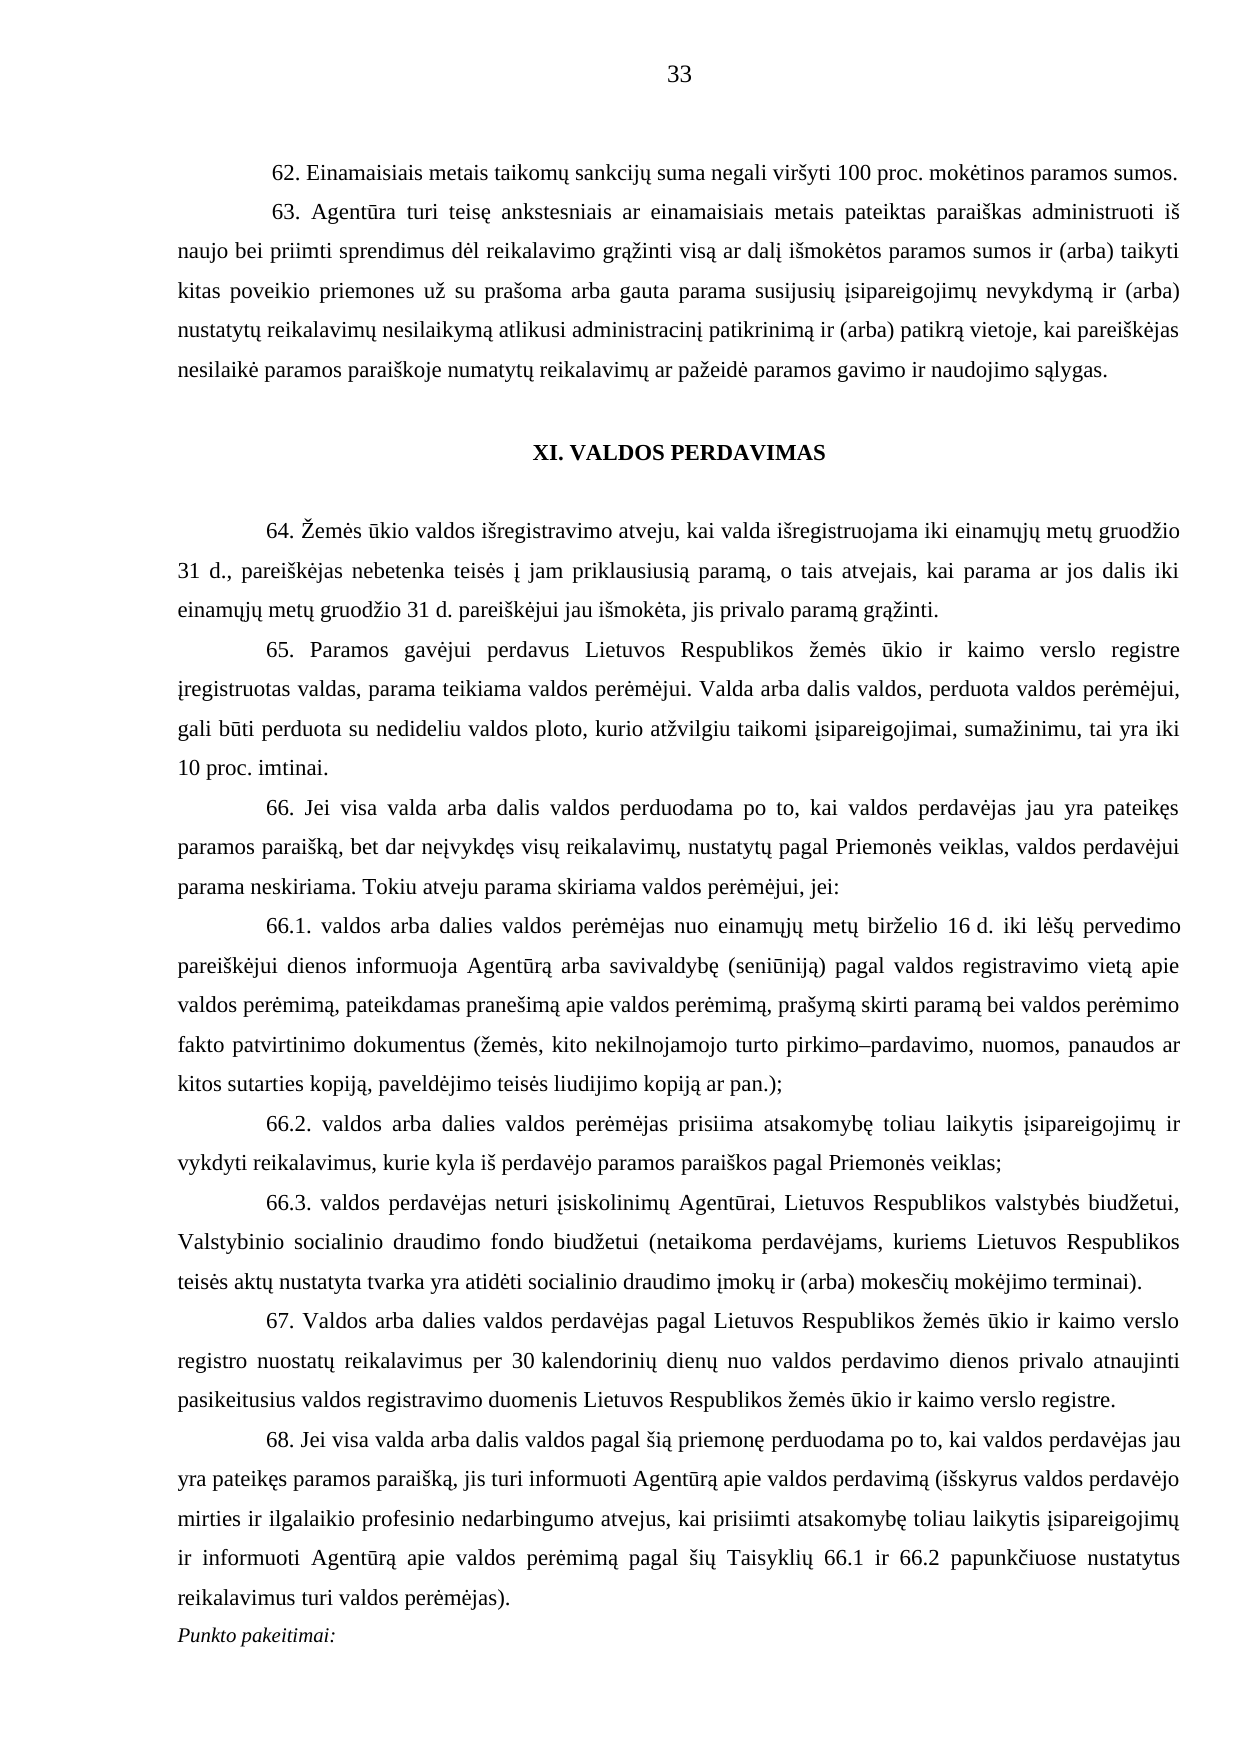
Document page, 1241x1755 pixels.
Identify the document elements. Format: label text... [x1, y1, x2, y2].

text 62. Einamaisiais metais taikomų sankcijų suma negali viršyti 100 proc. mokėtinos paramos sumos. [177, 159, 1181, 185]
text 66. Jei visa valda arba dalis valdos perduodama po to, kai valdos perdavėjas jau yra pateikęs paramos paraišką, bet dar neįvykdęs visų reikalavimų, nustatytų pagal Priemonės veiklas, valdos perdavėjui parama neskiriama. Tokiu atveju parama skiriama valdos perėmėjui, jei: [177, 794, 1181, 899]
text 67. Valdos arba dalies valdos perdavėjas pagal Lietuvos Respublikos žemės ūkio ir kaimo verslo registro nuostatų reikalavimus per 30 kalendorinių dienų nuo valdos perdavimo dienos privalo atnaujinti pasikeitusius valdos registravimo duomenis Lietuvos Respublikos žemės ūkio ir kaimo verslo registre. [177, 1307, 1181, 1412]
text 66.1. valdos arba dalies valdos perėmėjas nuo einamųjų metų birželio 16 d. iki lėšų pervedimo pareiškėjui dienos informuoja Agentūrą arba savivaldybę (seniūniją) pagal valdos registravimo vietą apie valdos perėmimą, pateikdamas pranešimą apie valdos perėmimą, prašymą skirti paramą bei valdos perėmimo fakto patvirtinimo dokumentus (žemės, kito nekilnojamojo turto pirkimo–pardavimo, nuomos, panaudos ar kitos sutarties kopiją, paveldėjimo teisės liudijimo kopiją ar pan.); [177, 912, 1181, 1097]
text 63. Agentūra turi teisę ankstesniais ar einamaisiais metais pateiktas paraiškas administruoti iš naujo bei priimti sprendimus dėl reikalavimo grąžinti visą ar dalį išmokėtos paramos sumos ir (arba) taikyti kitas poveikio priemones už su prašoma arba gauta parama susijusių įsipareigojimų nevykdymą ir (arba) nustatytų reikalavimų nesilaikymą atlikusi administracinį patikrinimą ir (arba) patikrą vietoje, kai pareiškėjas nesilaikė paramos paraiškoje numatytų reikalavimų ar pažeidė paramos gavimo ir naudojimo sąlygas. [177, 198, 1181, 382]
text 64. Žemės ūkio valdos išregistravimo atveju, kai valda išregistruojama iki einamųjų metų gruodžio 31 d., pareiškėjas nebetenka teisės į jam priklausiusią paramą, o tais atvejais, kai parama ar jos dalis iki einamųjų metų gruodžio 31 d. pareiškėjui jau išmokėta, jis privalo paramą grąžinti. [177, 518, 1181, 623]
text XI. VALDOS PERDAVIMAS [177, 439, 1181, 465]
text 66.3. valdos perdavėjas neturi įsiskolinimų Agentūrai, Lietuvos Respublikos valstybės biudžetui, Valstybinio socialinio draudimo fondo biudžetui (netaikoma perdavėjams, kuriems Lietuvos Respublikos teisės aktų nustatyta tvarka yra atidėti socialinio draudimo įmokų ir (arba) mokesčių mokėjimo terminai). [177, 1189, 1181, 1294]
text Punkto pakeitimai: [177, 1623, 1181, 1647]
text 65. Paramos gavėjui perdavus Lietuvos Respublikos žemės ūkio ir kaimo verslo registre įregistruotas valdas, parama teikiama valdos perėmėjui. Valda arba dalis valdos, perduota valdos perėmėjui, gali būti perduota su nedideliu valdos ploto, kurio atžvilgiu taikomi įsipareigojimai, sumažinimu, tai yra iki 10 proc. imtinai. [177, 636, 1181, 781]
text 68. Jei visa valda arba dalis valdos pagal šią priemonę perduodama po to, kai valdos perdavėjas jau yra pateikęs paramos paraišką, jis turi informuoti Agentūrą apie valdos perdavimą (išskyrus valdos perdavėjo mirties ir ilgalaikio profesinio nedarbingumo atvejus, kai prisiimti atsakomybę toliau laikytis įsipareigojimų ir informuoti Agentūrą apie valdos perėmimą pagal šių Taisyklių 66.1 ir 66.2 papunkčiuose nustatytus reikalavimus turi valdos perėmėjas). [177, 1426, 1181, 1610]
text 66.2. valdos arba dalies valdos perėmėjas prisiima atsakomybę toliau laikytis įsipareigojimų ir vykdyti reikalavimus, kurie kyla iš perdavėjo paramos paraiškos pagal Priemonės veiklas; [177, 1110, 1181, 1176]
